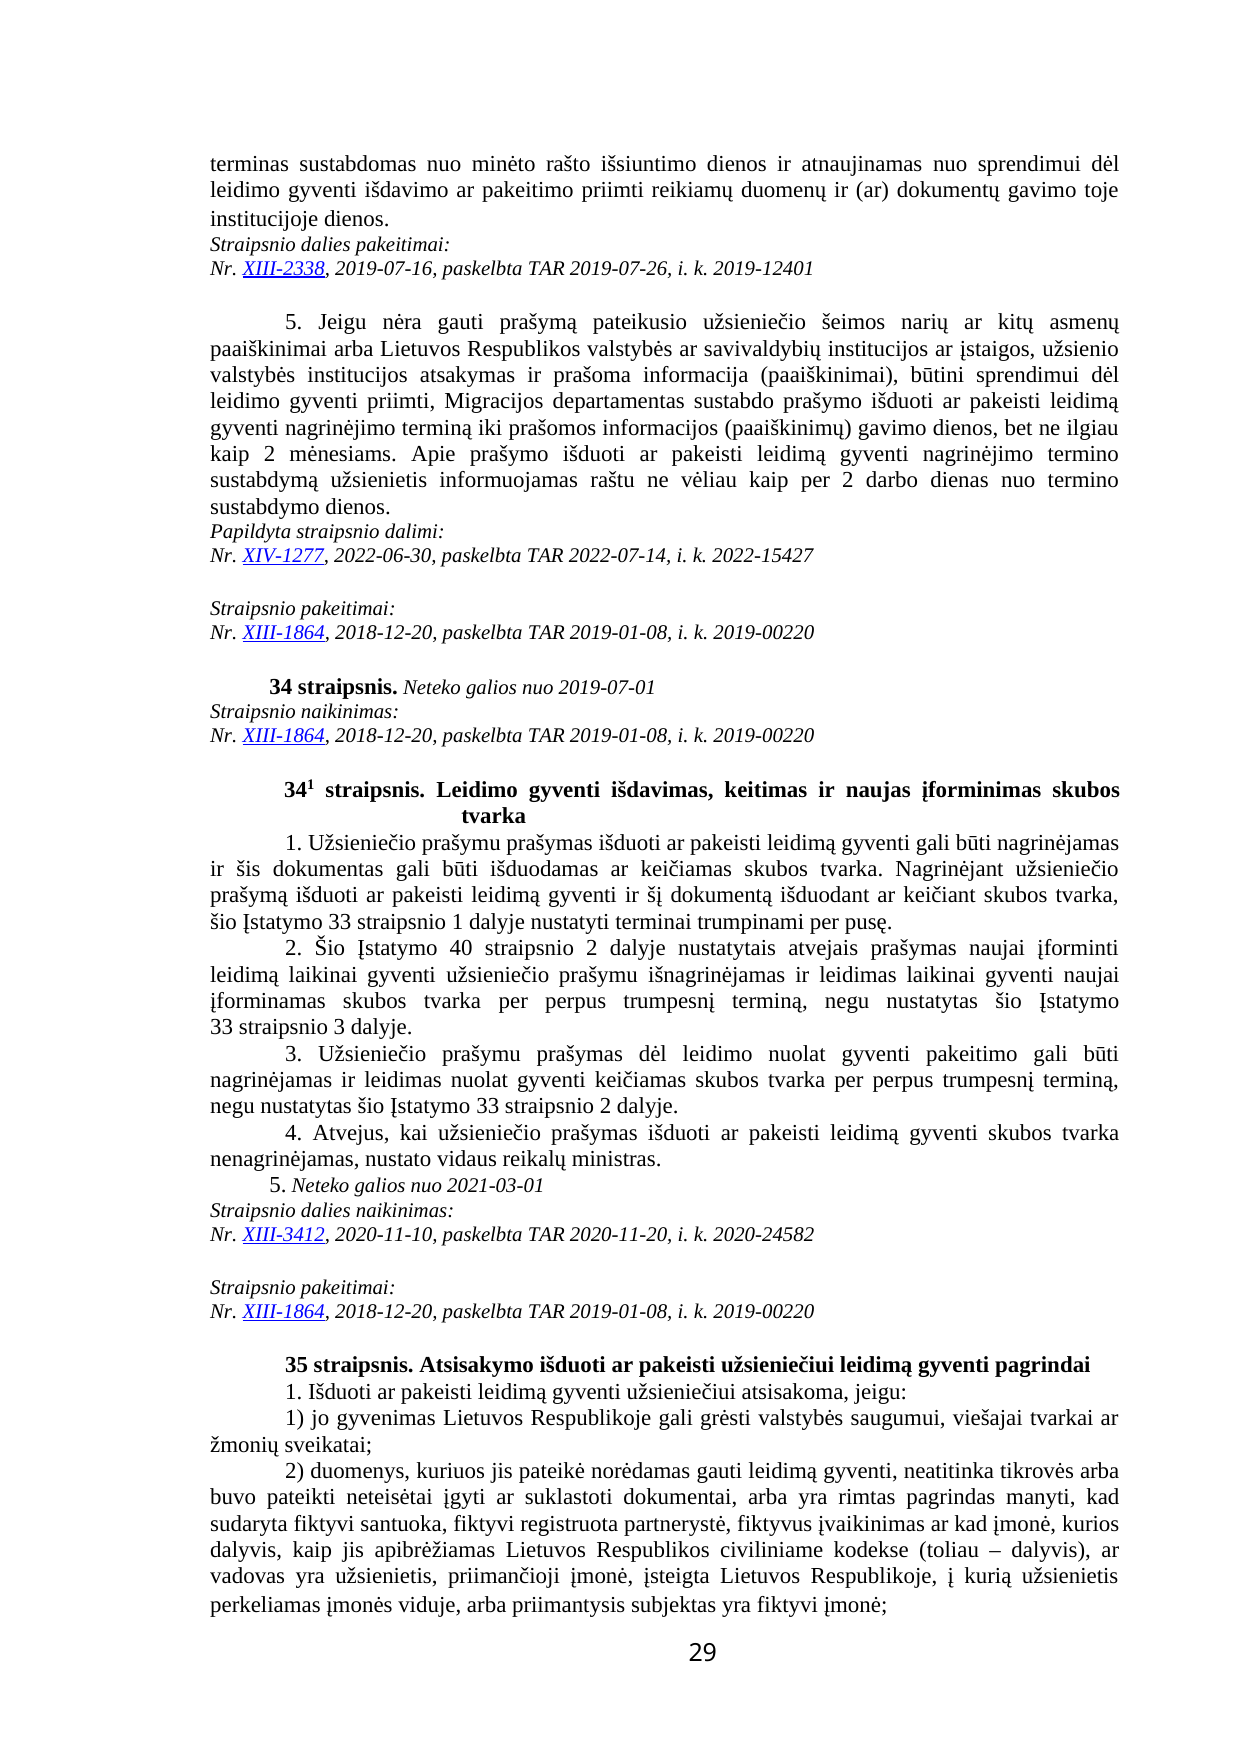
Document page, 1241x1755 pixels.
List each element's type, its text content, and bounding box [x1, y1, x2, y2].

text 2) duomenys, kuriuos jis pateikė norėdamas gauti leidimą gyventi, neatitinka tikrovės arba buvo pateikti neteisėtai įgyti ar suklastoti dokumentai, arba yra rimtas pagrindas manyti, kad sudaryta fiktyvi santuoka, fiktyvi registruota partnerystė, fiktyvus įvaikinimas ar kad įmonė, kurios dalyvis, kaip jis apibrėžiamas Lietuvos Respublikos civiliniame kodekse (toliau – dalyvis), ar vadovas yra užsienietis, priimančioji įmonė, įsteigta Lietuvos Respublikoje, į kurią užsienietis perkeliamas įmonės viduje, arba priimantysis subjektas yra fiktyvi įmonė; [210, 1457, 1120, 1617]
text 34 straipsnis. Neteko galios nuo 2019-07-01 [210, 673, 1120, 699]
text Straipsnio pakeitimai: [210, 596, 1120, 620]
text Nr. XIII-2338, 2019-07-16, paskelbta TAR 2019-07-26, i. k. 2019-12401 [210, 256, 1120, 279]
text Papildyta straipsnio dalimi: [210, 519, 1120, 543]
text Straipsnio pakeitimai: [210, 1275, 1120, 1299]
text Nr. XIV-1277, 2022-06-30, paskelbta TAR 2022-07-14, i. k. 2022-15427 [210, 543, 1120, 567]
text Straipsnio naikinimas: [210, 699, 1120, 723]
text Straipsnio dalies pakeitimai: [210, 231, 1120, 256]
text Straipsnio dalies naikinimas: [210, 1198, 1120, 1222]
text Nr. XIII-1864, 2018-12-20, paskelbta TAR 2019-01-08, i. k. 2019-00220 [210, 723, 1120, 747]
text 4. Atvejus, kai užsieniečio prašymas išduoti ar pakeisti leidimą gyventi skubos tvarka nenagrinėjamas, nustato vidaus reikalų ministras. [210, 1119, 1120, 1171]
text Nr. XIII-1864, 2018-12-20, paskelbta TAR 2019-01-08, i. k. 2019-00220 [210, 620, 1120, 644]
text 3. Užsieniečio prašymu prašymas dėl leidimo nuolat gyventi pakeitimo gali būti nagrinėjamas ir leidimas nuolat gyventi keičiamas skubos tvarka per perpus trumpesnį terminą, negu nustatytas šio Įstatymo 33 straipsnio 2 dalyje. [210, 1040, 1120, 1119]
text 341 straipsnis. Leidimo gyventi išdavimas, keitimas ir naujas įforminimas skubos tvarka [284, 776, 1120, 829]
text 5. Neteko galios nuo 2021-03-01 [210, 1171, 1120, 1198]
text 1. Užsieniečio prašymu prašymas išduoti ar pakeisti leidimą gyventi gali būti nagrinėjamas ir šis dokumentas gali būti išduodamas ar keičiamas skubos tvarka. Nagrinėjant užsieniečio prašymą išduoti ar pakeisti leidimą gyventi ir šį dokumentą išduodant ar keičiant skubos tvarka, šio Įstatymo 33 straipsnio 1 dalyje nustatyti terminai trumpinami per pusę. [210, 829, 1120, 934]
text 35 straipsnis. Atsisakymo išduoti ar pakeisti užsieniečiui leidimą gyventi pagrindai [285, 1352, 1120, 1378]
text Nr. XIII-3412, 2020-11-10, paskelbta TAR 2020-11-20, i. k. 2020-24582 [210, 1222, 1120, 1246]
text 1. Išduoti ar pakeisti leidimą gyventi užsieniečiui atsisakoma, jeigu: [210, 1378, 1120, 1404]
text 5. Jeigu nėra gauti prašymą pateikusio užsieniečio šeimos narių ar kitų asmenų paaiškinimai arba Lietuvos Respublikos valstybės ar savivaldybių institucijos ar įstaigos, užsienio valstybės institucijos atsakymas ir prašoma informacija (paaiškinimai), būtini sprendimui dėl leidimo gyventi priimti, Migracijos departamentas sustabdo prašymo išduoti ar pakeisti leidimą gyventi nagrinėjimo terminą iki prašomos informacijos (paaiškinimų) gavimo dienos, bet ne ilgiau kaip 2 mėnesiams. Apie prašymo išduoti ar pakeisti leidimą gyventi nagrinėjimo termino sustabdymą užsienietis informuojamas raštu ne vėliau kaip per 2 darbo dienas nuo termino sustabdymo dienos. [210, 308, 1120, 519]
text 2. Šio Įstatymo 40 straipsnio 2 dalyje nustatytais atvejais prašymas naujai įforminti leidimą laikinai gyventi užsieniečio prašymu išnagrinėjamas ir leidimas laikinai gyventi naujai įforminamas skubos tvarka per perpus trumpesnį terminą, negu nustatytas šio Įstatymo 33 straipsnio 3 dalyje. [210, 934, 1120, 1040]
text terminas sustabdomas nuo minėto rašto išsiuntimo dienos ir atnaujinamas nuo sprendimui dėl leidimo gyventi išdavimo ar pakeitimo priimti reikiamų duomenų ir (ar) dokumentų gavimo toje institucijoje dienos. [210, 150, 1120, 231]
text 1) jo gyvenimas Lietuvos Respublikoje gali grėsti valstybės saugumui, viešajai tvarkai ar žmonių sveikatai; [210, 1404, 1120, 1457]
text Nr. XIII-1864, 2018-12-20, paskelbta TAR 2019-01-08, i. k. 2019-00220 [210, 1299, 1120, 1323]
